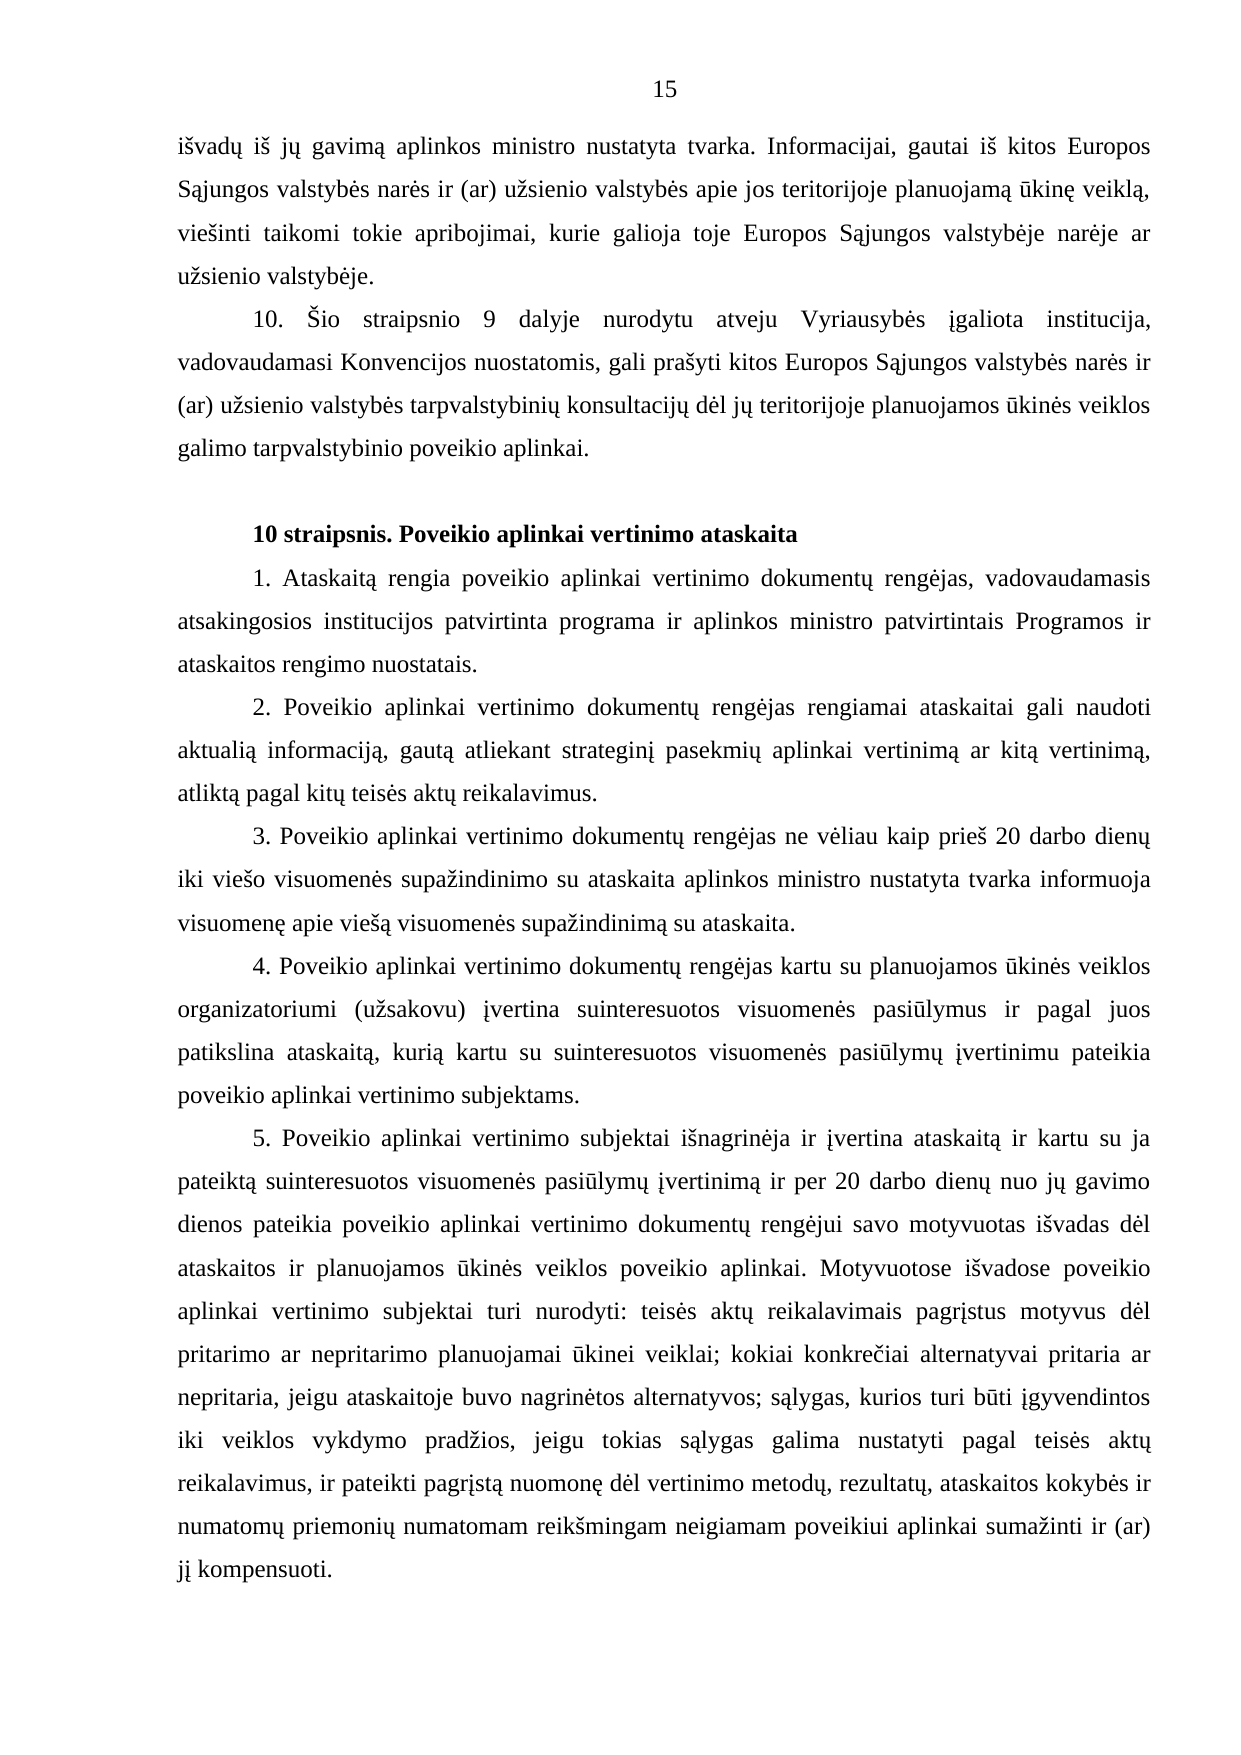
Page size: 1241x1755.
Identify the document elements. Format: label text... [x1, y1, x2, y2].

text išvadų iš jų gavimą aplinkos ministro nustatyta tvarka. Informacijai, gautai iš kitos Europos Sąjungos valstybės narės ir (ar) užsienio valstybės apie jos teritorijoje planuojamą ūkinę veiklą, viešinti taikomi tokie apribojimai, kurie galioja toje Europos Sąjungos valstybėje narėje ar užsienio valstybėje. [177, 131, 1152, 289]
text 5. Poveikio aplinkai vertinimo subjektai išnagrinėja ir įvertina ataskaitą ir kartu su ja pateiktą suinteresuotos visuomenės pasiūlymų įvertinimą ir per 20 darbo dienų nuo jų gavimo dienos pateikia poveikio aplinkai vertinimo dokumentų rengėjui savo motyvuotas išvadas dėl ataskaitos ir planuojamos ūkinės veiklos poveikio aplinkai. Motyvuotose išvadose poveikio aplinkai vertinimo subjektai turi nurodyti: teisės aktų reikalavimais pagrįstus motyvus dėl pritarimo ar nepritarimo planuojamai ūkinei veiklai; kokiai konkrečiai alternatyvai pritaria ar nepritaria, jeigu ataskaitoje buvo nagrinėtos alternatyvos; sąlygas, kurios turi būti įgyvendintos iki veiklos vykdymo pradžios, jeigu tokias sąlygas galima nustatyti pagal teisės aktų reikalavimus, ir pateikti pagrįstą nuomonę dėl vertinimo metodų, rezultatų, ataskaitos kokybės ir numatomų priemonių numatomam reikšmingam neigiamam poveikiui aplinkai sumažinti ir (ar) jį kompensuoti. [177, 1123, 1152, 1583]
text 4. Poveikio aplinkai vertinimo dokumentų rengėjas kartu su planuojamos ūkinės veiklos organizatoriumi (užsakovu) įvertina suinteresuotos visuomenės pasiūlymus ir pagal juos patikslina ataskaitą, kurią kartu su suinteresuotos visuomenės pasiūlymų įvertinimu pateikia poveikio aplinkai vertinimo subjektams. [177, 951, 1152, 1109]
text 10. Šio straipsnio 9 dalyje nurodytu atveju Vyriausybės įgaliota institucija, vadovaudamasi Konvencijos nuostatomis, gali prašyti kitos Europos Sąjungos valstybės narės ir (ar) užsienio valstybės tarpvalstybinių konsultacijų dėl jų teritorijoje planuojamos ūkinės veiklos galimo tarpvalstybinio poveikio aplinkai. [177, 304, 1152, 462]
text 10 straipsnis. Poveikio aplinkai vertinimo ataskaita [177, 519, 1152, 548]
text 1. Ataskaitą rengia poveikio aplinkai vertinimo dokumentų rengėjas, vadovaudamasis atsakingosios institucijos patvirtinta programa ir aplinkos ministro patvirtintais Programos ir ataskaitos rengimo nuostatais. [177, 563, 1152, 678]
text 3. Poveikio aplinkai vertinimo dokumentų rengėjas ne vėliau kaip prieš 20 darbo dienų iki viešo visuomenės supažindinimo su ataskaita aplinkos ministro nustatyta tvarka informuoja visuomenę apie viešą visuomenės supažindinimą su ataskaita. [177, 821, 1152, 936]
text 2. Poveikio aplinkai vertinimo dokumentų rengėjas rengiamai ataskaitai gali naudoti aktualią informaciją, gautą atliekant strateginį pasekmių aplinkai vertinimą ar kitą vertinimą, atliktą pagal kitų teisės aktų reikalavimus. [177, 692, 1152, 807]
